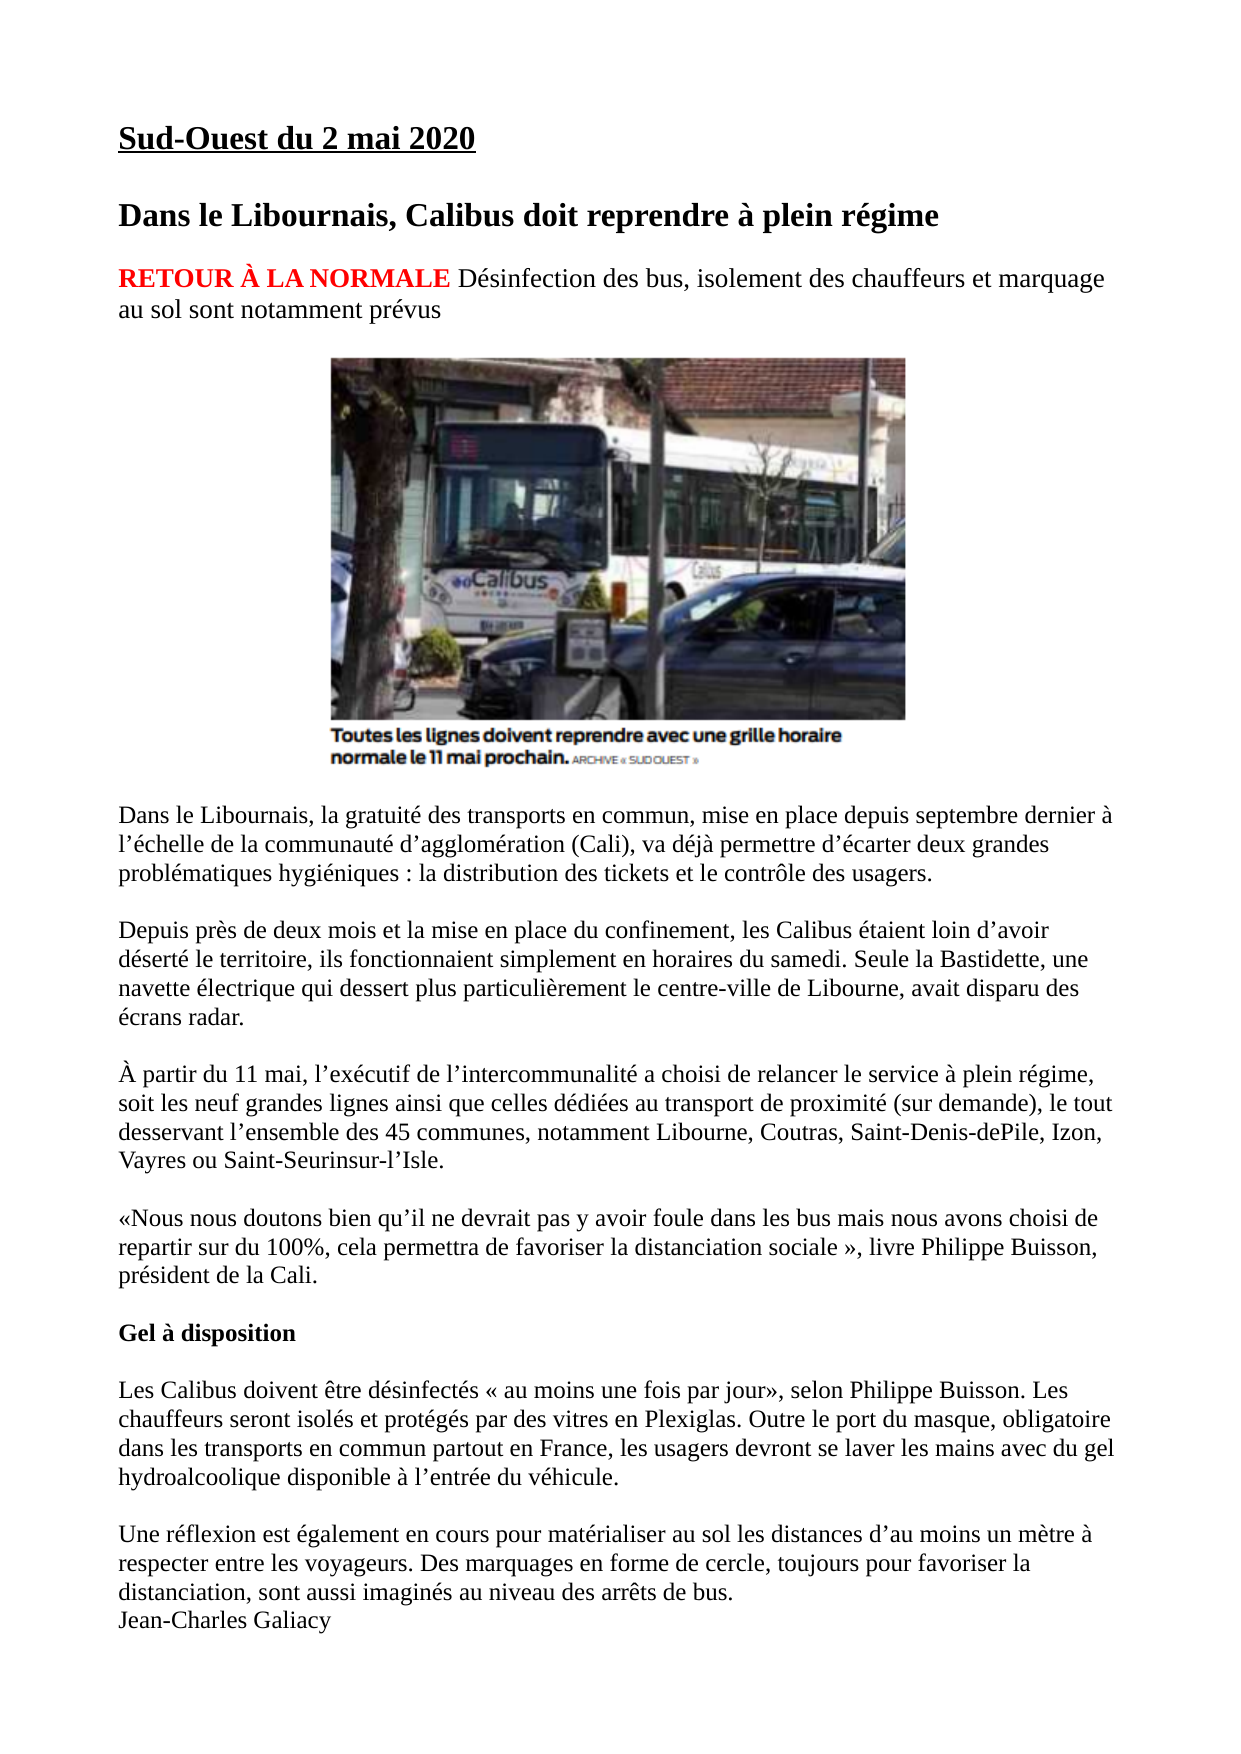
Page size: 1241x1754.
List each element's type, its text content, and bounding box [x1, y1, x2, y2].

text Jean-Charles Galiacy [118, 1605, 1122, 1634]
text Sud-Ouest du 2 mai 2020 [118, 118, 1122, 156]
text «Nous nous doutons bien qu’il ne devrait pas y avoir foule dans les bus mais nous avons choisi de repartir sur du 100%, cela permettra de favoriser la distanciation sociale », livre Philippe Buisson, président de la Cali. [118, 1203, 1122, 1289]
text Depuis près de deux mois et la mise en place du confinement, les Calibus étaient loin d’avoir déserté le territoire, ils fonctionnaient simplement en horaires du samedi. Seule la Bastidette, une navette électrique qui dessert plus particulièrement le centre-ville de Libourne, avait disparu des écrans radar. [118, 915, 1122, 1030]
text Une réflexion est également en cours pour matérialiser au sol les distances d’au moins un mètre à respecter entre les voyageurs. Des marquages en forme de cercle, toujours pour favoriser la distanciation, sont aussi imaginés au niveau des arrêts de bus. [118, 1519, 1122, 1605]
picture [325, 352, 915, 772]
text Les Calibus doivent être désinfectés « au moins une fois par jour», selon Philippe Buisson. Les chauffeurs seront isolés et protégés par des vitres en Plexiglas. Outre le port du masque, obligatoire dans les transports en commun partout en France, les usagers devront se laver les mains avec du gel hydroalcoolique disponible à l’entrée du véhicule. [118, 1375, 1122, 1490]
text Dans le Libournais, la gratuité des transports en commun, mise en place depuis septembre dernier à l’échelle de la communauté d’agglomération (Cali), va déjà permettre d’écarter deux grandes problématiques hygiéniques : la distribution des tickets et le contrôle des usagers. [118, 800, 1122, 887]
text À partir du 11 mai, l’exécutif de l’intercommunalité a choisi de relancer le service à plein régime, soit les neuf grandes lignes ainsi que celles dédiées au transport de proximité (sur demande), le tout desservant l’ensemble des 45 communes, notamment Libourne, Coutras, Saint-Denis-dePile, Izon, Vayres ou Saint-Seurinsur-l’Isle. [118, 1059, 1122, 1174]
text Dans le Libournais, Calibus doit reprendre à plein régime [118, 195, 1122, 233]
text Gel à disposition [118, 1318, 1122, 1347]
text RETOUR À LA NORMALE Désinfection des bus, isolement des chauffeurs et marquage au sol sont notamment prévus [118, 262, 1122, 324]
